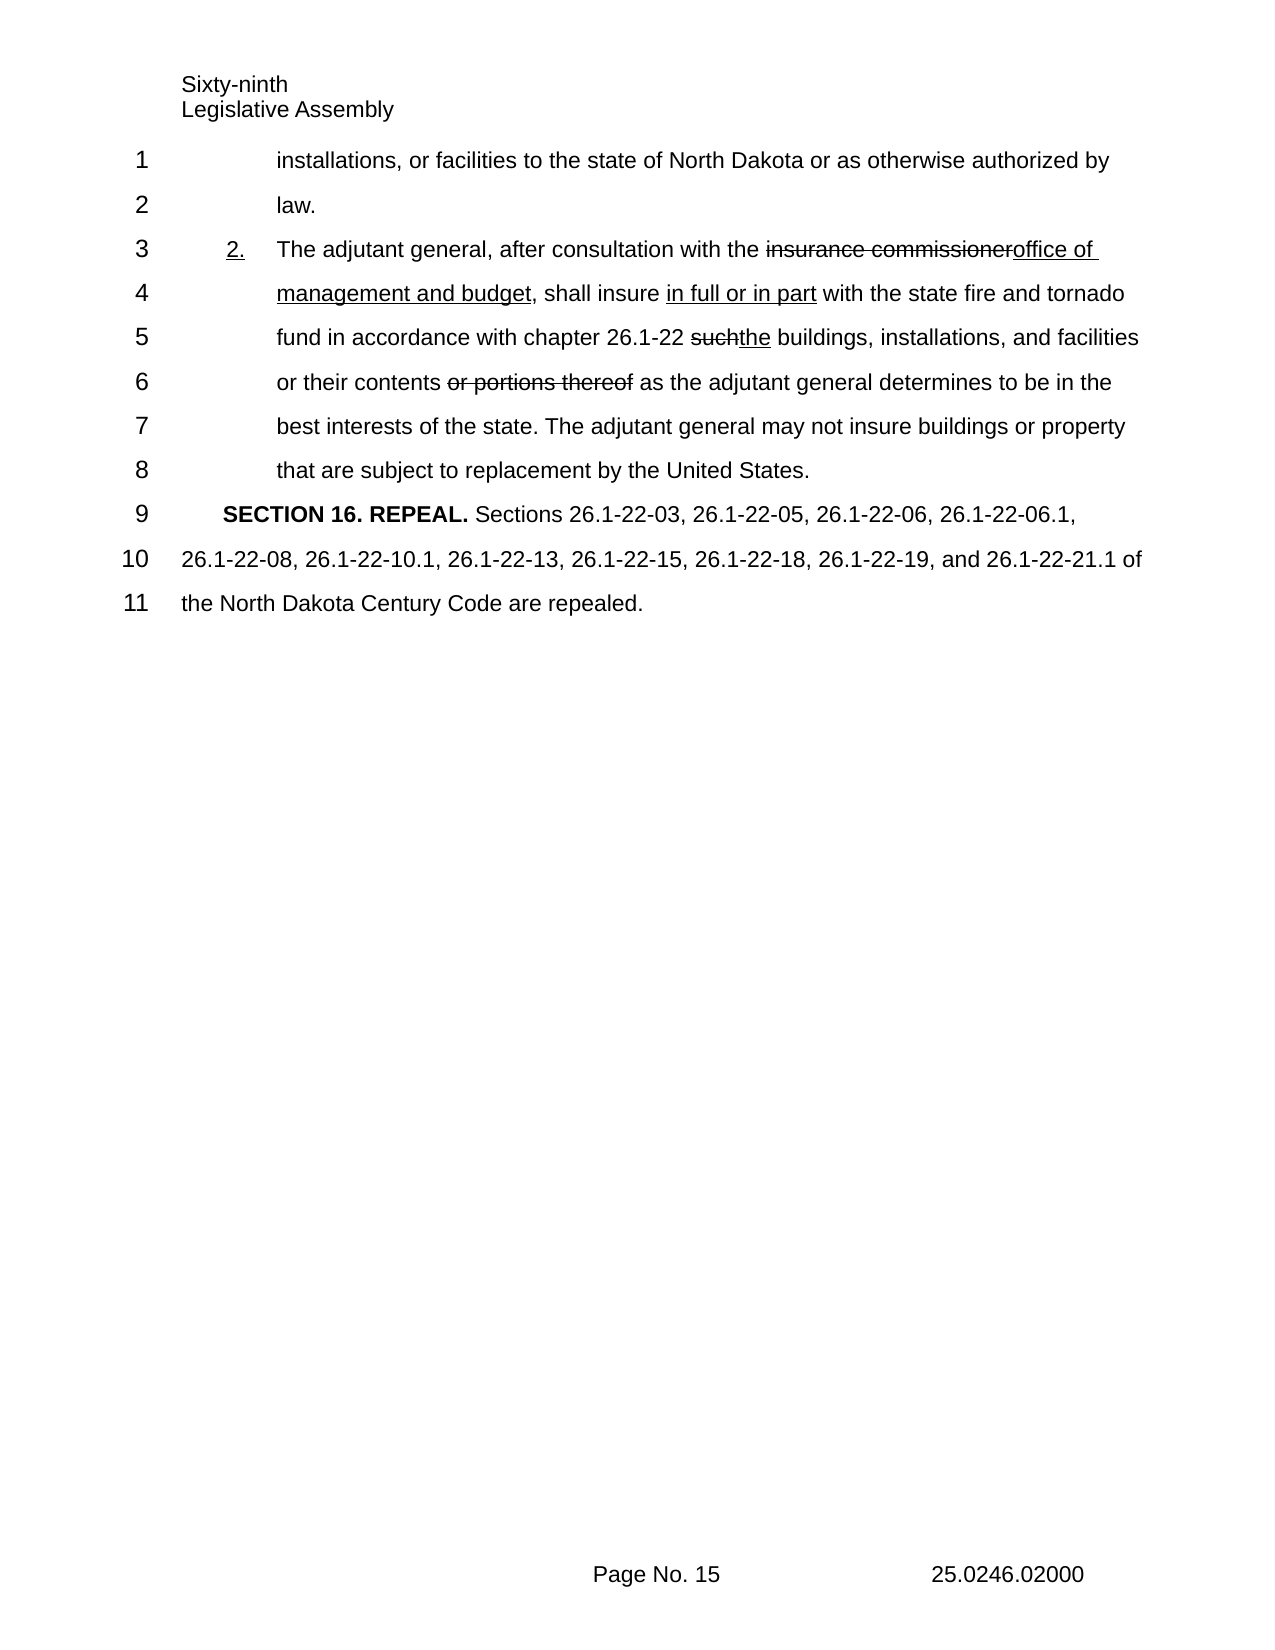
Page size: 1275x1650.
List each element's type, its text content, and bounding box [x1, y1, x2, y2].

text installations, or facilities to the state of North Dakota or as otherwise authorized by law. [181, 133, 1154, 222]
text 2. The adjutant general, after consultation with the insurance commissioneroffice of management and budget, shall insure in full or in part with the state fire and tornado fund in accordance with chapter 26.1‑22 suchthe buildings, installations, and facilities or their contents or portions thereof as the adjutant general determines to be in the best interests of the state. The adjutant general may not insure buildings or property that are subject to replacement by the United States. [181, 222, 1154, 487]
text SECTION 16. REPEAL. Sections 26.1‑22‑03, 26.1‑22‑05, 26.1‑22‑06, 26.1‑22‑06.1, 26.1‑22‑08, 26.1‑22‑10.1, 26.1‑22‑13, 26.1‑22‑15, 26.1‑22‑18, 26.1‑22‑19, and 26.1‑22‑21.1 of the North Dakota Century Code are repealed. [181, 487, 1154, 620]
